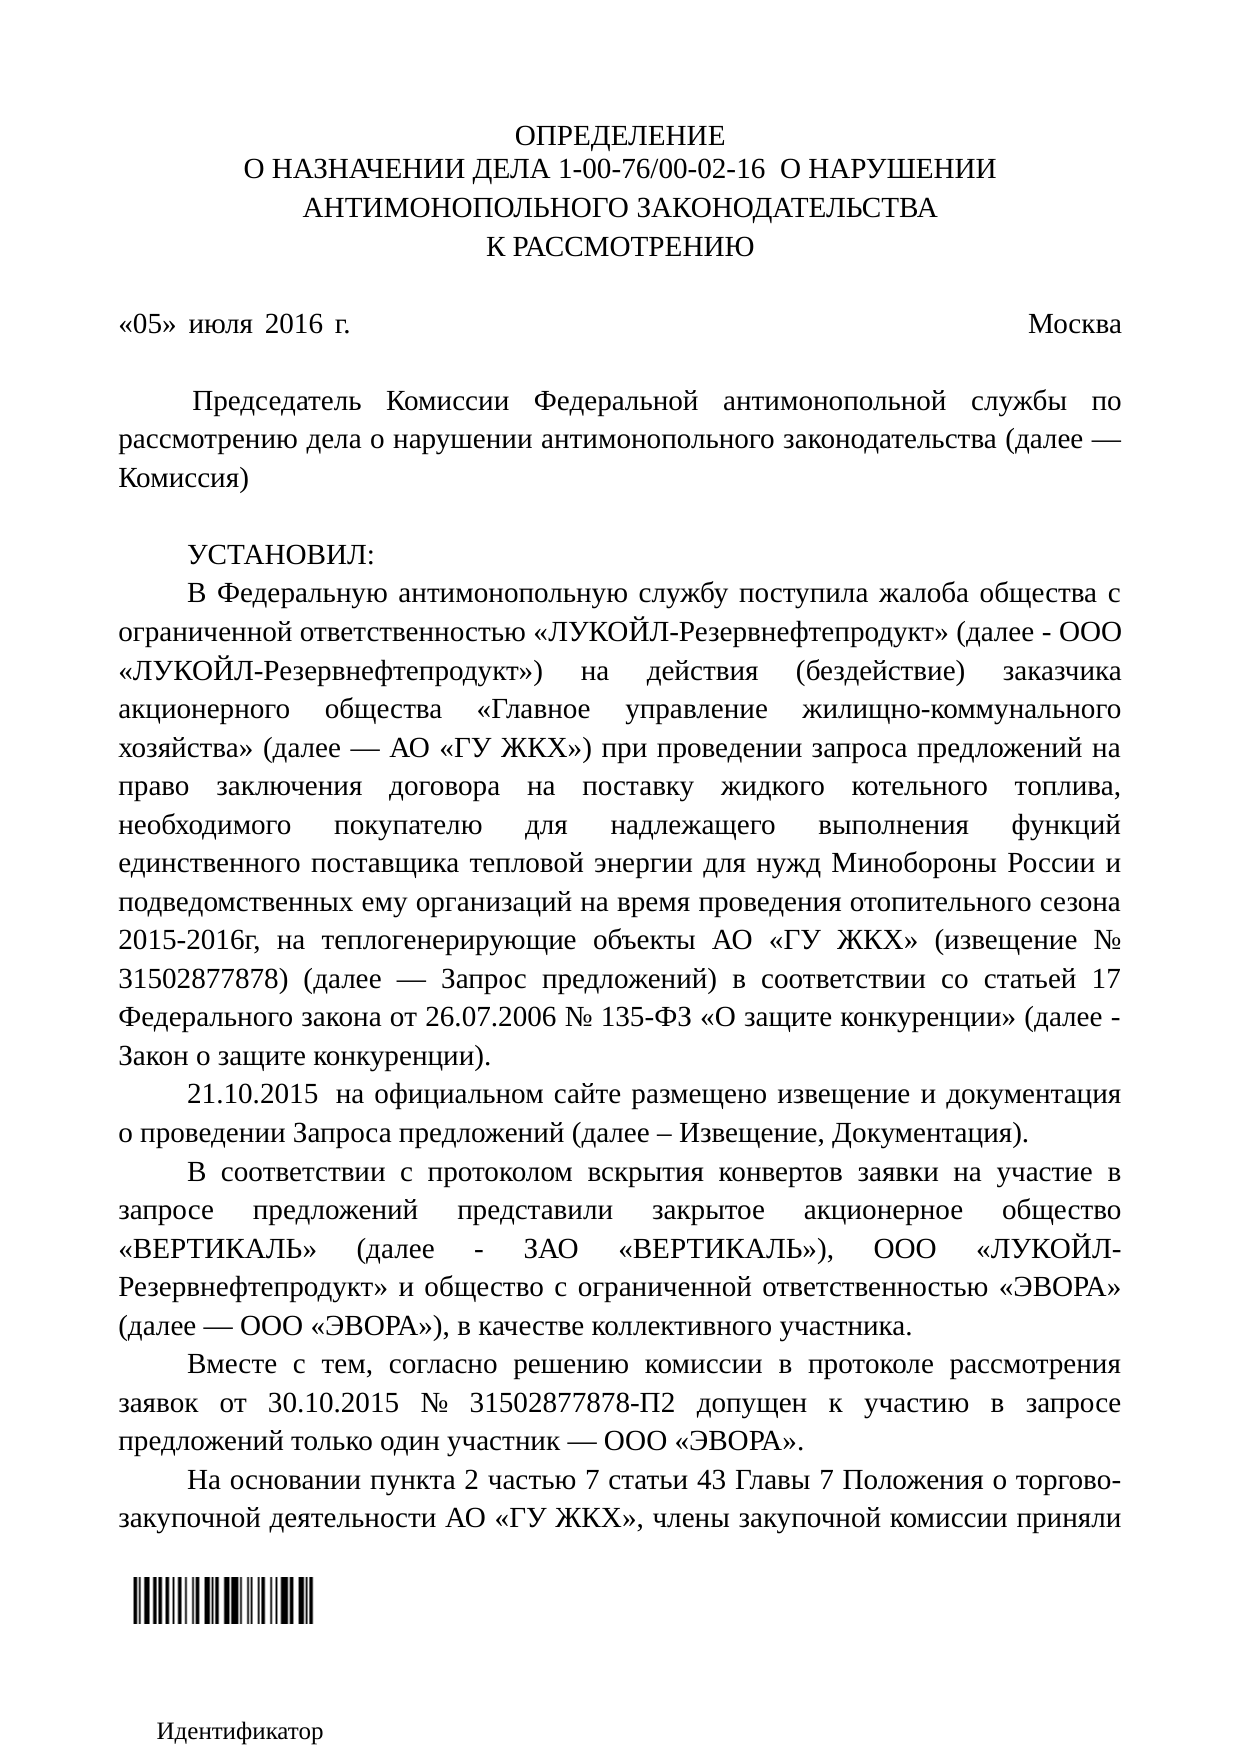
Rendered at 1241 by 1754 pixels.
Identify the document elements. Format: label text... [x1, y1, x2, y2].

text Вместе с тем, согласно решению комиссии в протоколе рассмотрения заявок от 30.10.2015 № 31502877878-П2 допущен к участию в запросе предложений только один участник — ООО «ЭВОРА». [118, 1346, 1122, 1457]
text «05» июля 2016 г. Москва [118, 306, 1122, 378]
text О НАЗНАЧЕНИИ ДЕЛА 1-00-76/00-02-16 О НАРУШЕНИИ [118, 152, 1122, 185]
text В соответствии с протоколом вскрытия конвертов заявки на участие в запросе предложений представили закрытое акционерное общество «ВЕРТИКАЛЬ» (далее - ЗАО «ВЕРТИКАЛЬ»), ООО «ЛУКОЙЛ-Резервнефтепродукт» и общество с ограниченной ответственностью «ЭВОРА» (далее — ООО «ЭВОРА»), в качестве коллективного участника. [118, 1154, 1122, 1341]
text 21.10.2015 на официальном сайте размещено извещение и документация о проведении Запроса предложений (далее – Извещение, Документация). [118, 1077, 1122, 1149]
picture [118, 1577, 331, 1624]
text К РАССМОТРЕНИЮ [118, 229, 1122, 262]
text На основании пункта 2 частью 7 статьи 43 Главы 7 Положения о торгово-закупочной деятельности АО «ГУ ЖКХ», члены закупочной комиссии приняли [118, 1462, 1122, 1534]
text АНТИМОНОПОЛЬНОГО ЗАКОНОДАТЕЛЬСТВА [118, 190, 1122, 224]
text ОПРЕДЕЛЕНИЕ [118, 118, 1122, 152]
text В Федеральную антимонопольную службу поступила жалоба общества с ограниченной ответственностью «ЛУКОЙЛ-Резервнефтепродукт» (далее - ООО «ЛУКОЙЛ-Резервнефтепродукт») на действия (бездействие) заказчика акционерного общества «Главное управление жилищно-коммунального хозяйства» (далее — АО «ГУ ЖКХ») при проведении запроса предложений на право заключения договора на поставку жидкого котельного топлива, необходимого покупателю для надлежащего выполнения функций единственного поставщика тепловой энергии для нужд Минобороны России и подведомственных ему организаций на время проведения отопительного сезона 2015-2016г, на теплогенерирующие объекты АО «ГУ ЖКХ» (извещение № 31502877878) (далее — Запрос предложений) в соответствии со статьей 17 Федерального закона от 26.07.2006 № 135-ФЗ «О защите конкуренции» (далее - Закон о защите конкуренции). [118, 576, 1122, 1072]
text УСТАНОВИЛ: [118, 537, 1122, 571]
text Председатель Комиссии Федеральной антимонопольной службы по рассмотрению дела о нарушении антимонопольного законодательства (далее — Комиссия) [118, 383, 1122, 493]
